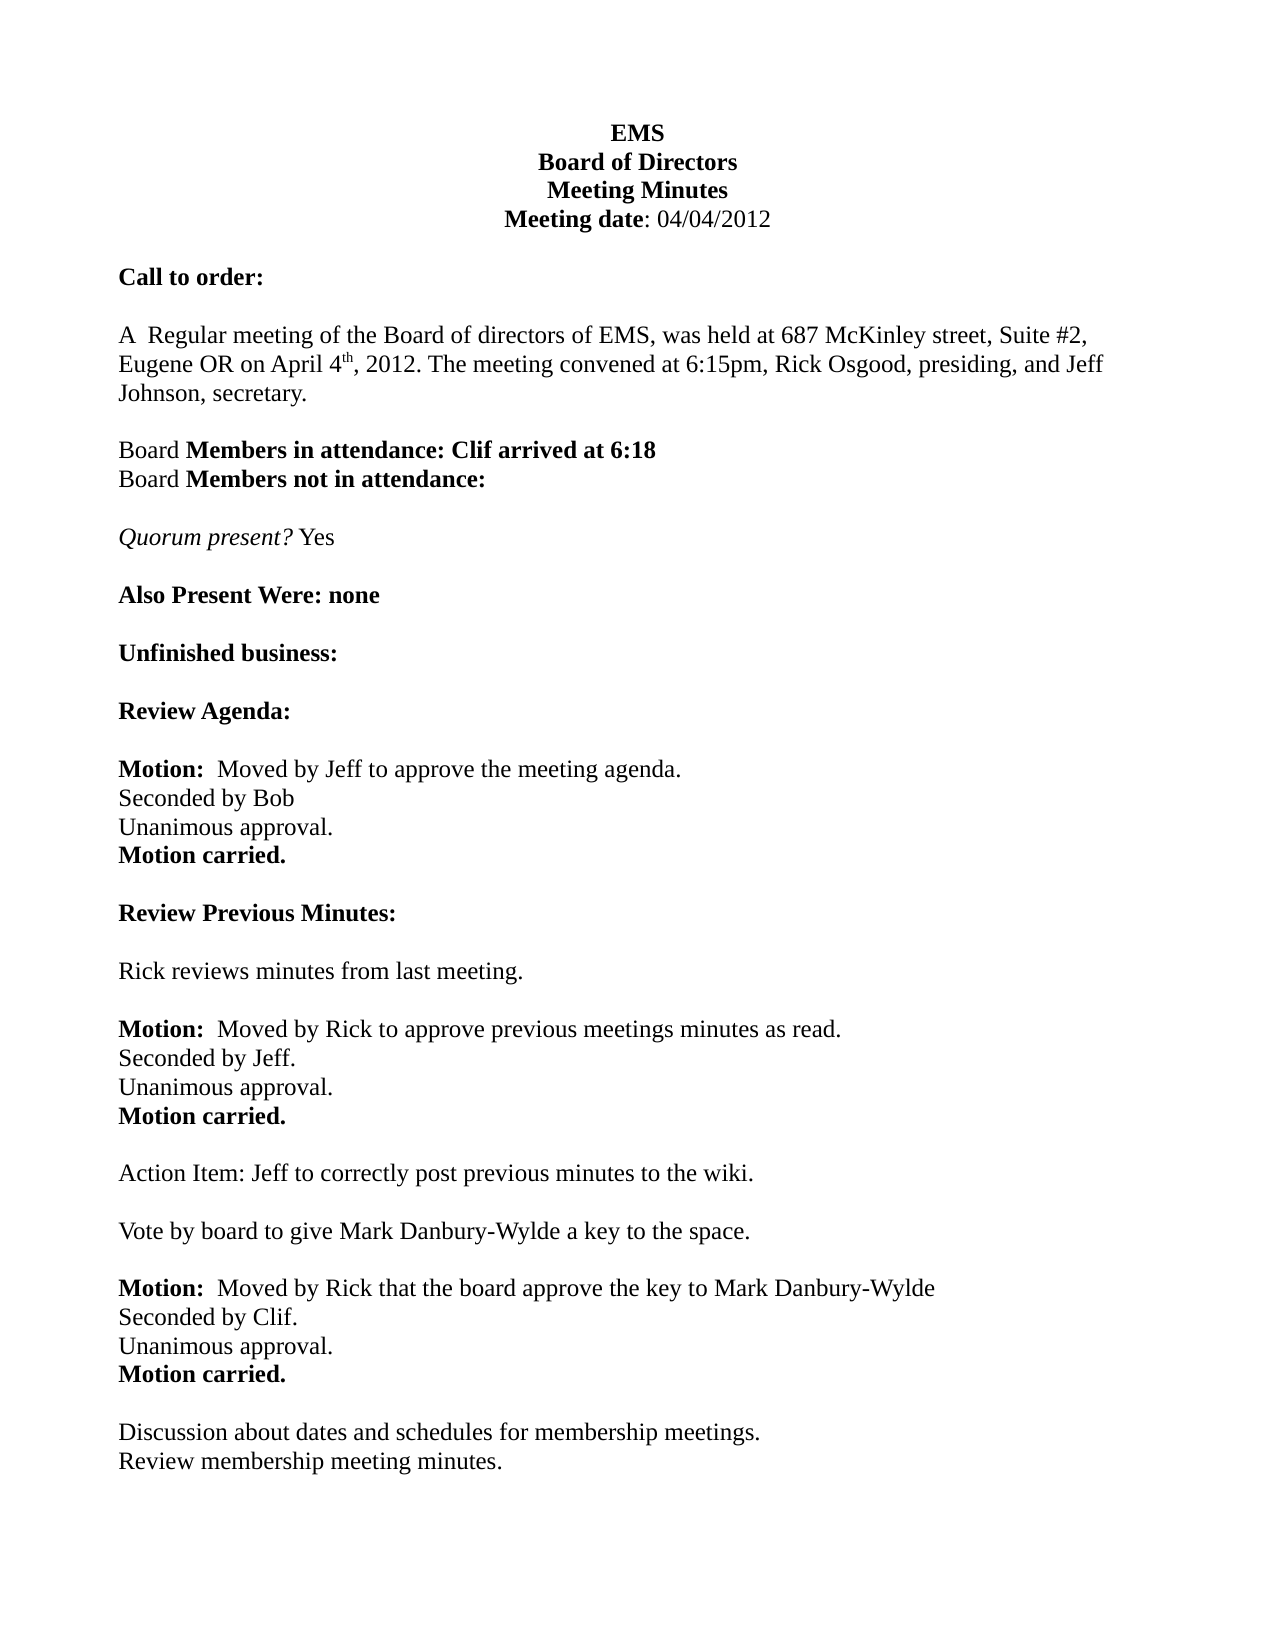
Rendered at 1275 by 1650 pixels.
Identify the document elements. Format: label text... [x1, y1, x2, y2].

text Motion carried. [118, 1101, 1157, 1129]
text Review membership meeting minutes. [118, 1446, 1157, 1474]
text Motion carried. [118, 1359, 1157, 1388]
text Unanimous approval. [118, 1072, 1157, 1101]
text Quorum present? Yes [118, 522, 1157, 551]
text Board of Directors [118, 147, 1157, 176]
text Discussion about dates and schedules for membership meetings. [118, 1417, 1157, 1446]
text Review Agenda: [118, 696, 1157, 725]
text Motion carried. [118, 841, 1157, 869]
text Seconded by Jeff. [118, 1043, 1157, 1072]
text Unanimous approval. [118, 812, 1157, 841]
text Motion: Moved by Rick to approve previous meetings minutes as read. [118, 1014, 1157, 1043]
text Call to order: [118, 262, 1157, 291]
text Rick reviews minutes from last meeting. [118, 956, 1157, 985]
text Action Item: Jeff to correctly post previous minutes to the wiki. [118, 1158, 1157, 1187]
text Review Previous Minutes: [118, 898, 1157, 927]
text Unfinished business: [118, 638, 1157, 667]
text Seconded by Bob [118, 783, 1157, 812]
text Motion: Moved by Rick that the board approve the key to Mark Danbury-Wylde [118, 1273, 1157, 1302]
text Unanimous approval. [118, 1331, 1157, 1359]
text Meeting Minutes Meeting date: 04/04/2012 [118, 176, 1157, 233]
text Motion: Moved by Jeff to approve the meeting agenda. [118, 754, 1157, 783]
text Vote by board to give Mark Danbury-Wylde a key to the space. [118, 1216, 1157, 1244]
text Seconded by Clif. [118, 1302, 1157, 1331]
text A Regular meeting of the Board of directors of EMS, was held at 687 McKinley street, Suite #2, Eugene OR on April 4th, 2012. The meeting convened at 6:15pm, Rick Osgood, presiding, and Jeff Johnson, secretary. Board Members in attendance: Clif arrived at 6:18 Board Members not in attendance: [118, 320, 1157, 493]
text Also Present Were: none [118, 580, 1157, 609]
text EMS [118, 118, 1157, 147]
